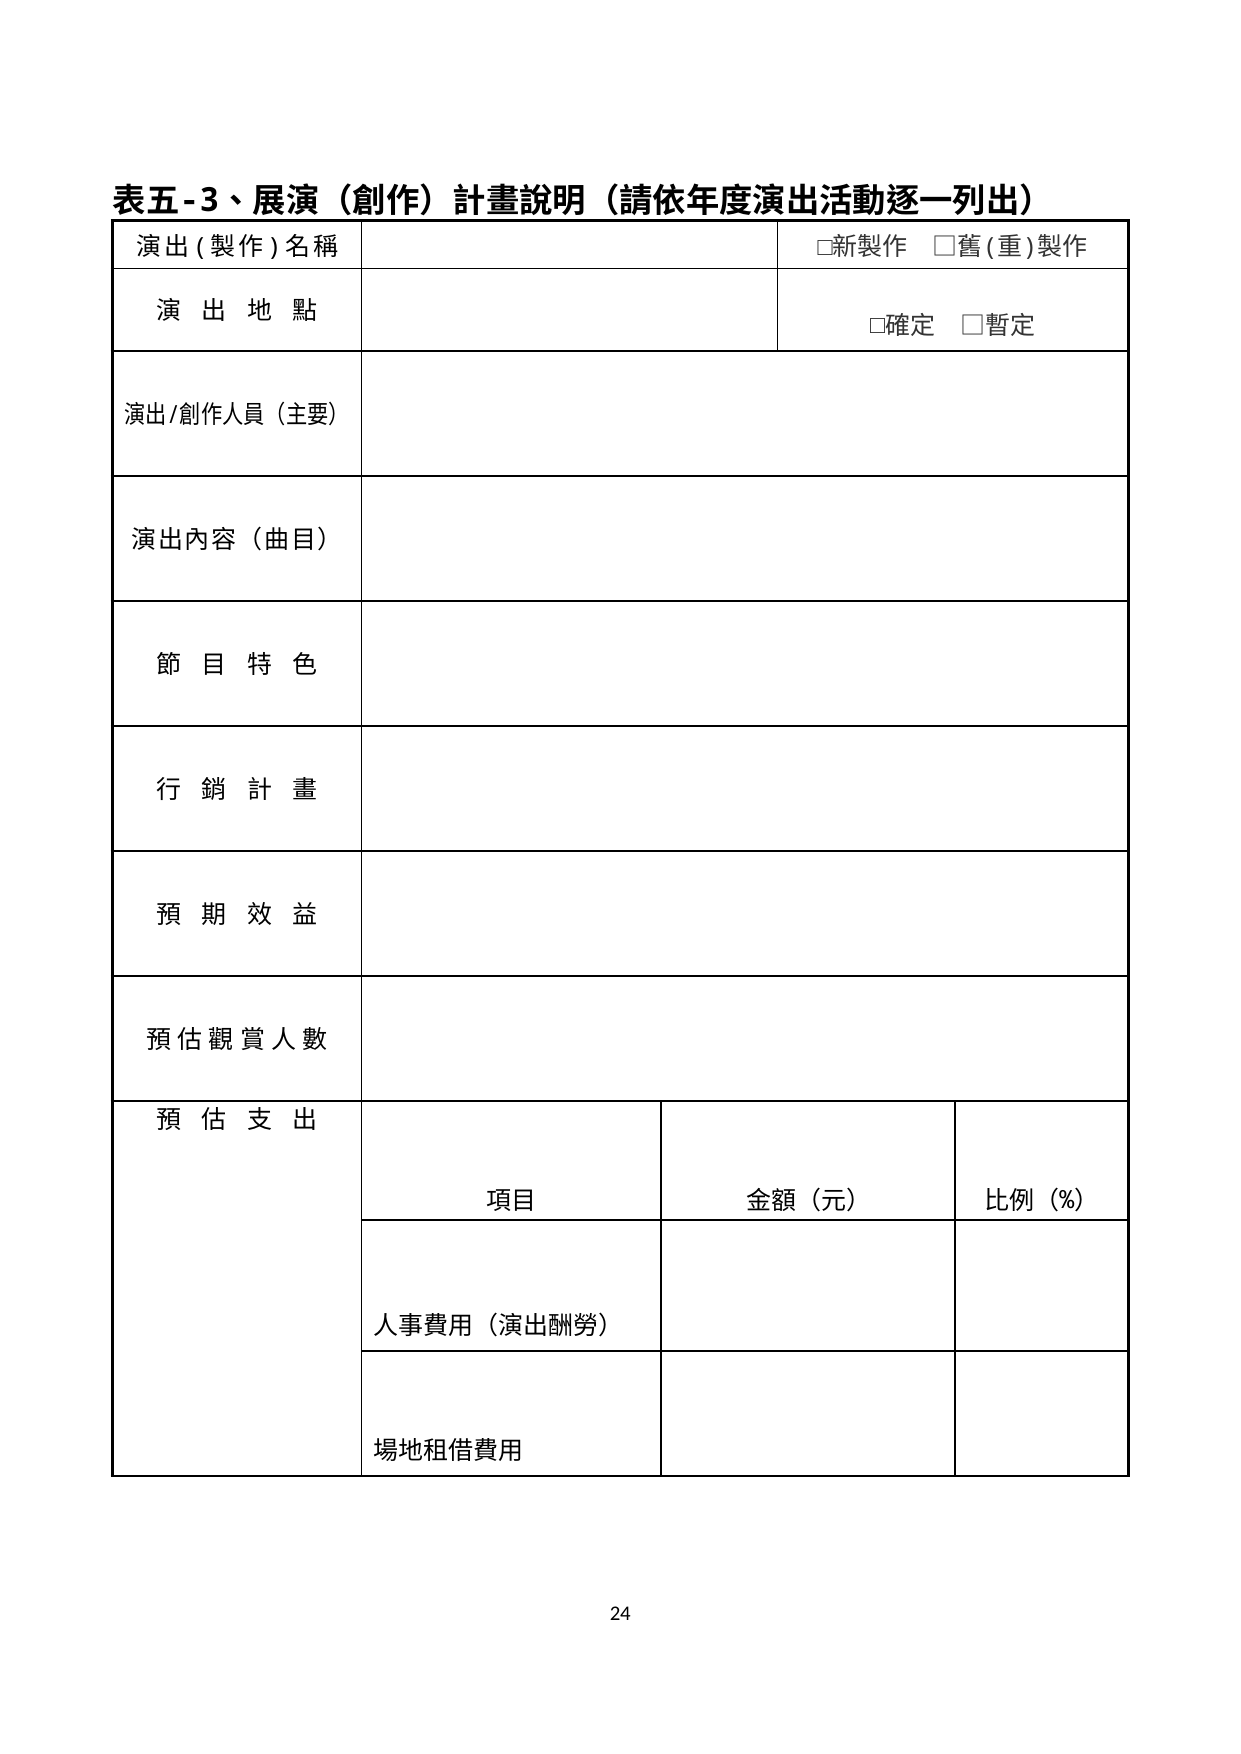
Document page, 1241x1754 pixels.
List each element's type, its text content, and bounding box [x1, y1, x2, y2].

table_cell 金額（元） [662, 1102, 954, 1219]
table_cell 比例（%） [956, 1102, 1127, 1219]
table_header □新製作 □舊(重)製作 [778, 222, 1127, 267]
table_cell [956, 1221, 1127, 1350]
table_cell [362, 352, 1127, 475]
table_cell 演出地點 [114, 269, 361, 350]
text 表五-3、展演（創作）計畫說明（請依年度演出活動逐一列出） [112, 157, 1128, 219]
table_cell 演出/創作人員（主要） [114, 352, 361, 475]
table_cell 行銷計畫 [114, 727, 361, 850]
table_cell [956, 1352, 1127, 1475]
table_cell □確定 □暫定 [778, 269, 1127, 350]
table_header 演出(製作)名稱 [114, 222, 361, 267]
table_cell [362, 269, 777, 350]
table_cell 節目特色 [114, 602, 361, 725]
table_cell 演出內容（曲目） [114, 477, 361, 600]
table_cell [662, 1352, 954, 1475]
table_cell 場地租借費用 [362, 1352, 660, 1475]
table_cell [362, 602, 1127, 725]
table_cell 人事費用（演出酬勞） [362, 1221, 660, 1350]
table_cell [362, 977, 1127, 1100]
table_cell 預估觀賞人數 [114, 977, 361, 1100]
table_cell [362, 477, 1127, 600]
table_cell 預期效益 [114, 852, 361, 975]
table_cell [662, 1221, 954, 1350]
table_cell 預估支出 [114, 1102, 361, 1475]
table_cell [362, 852, 1127, 975]
table_header [362, 222, 777, 267]
table_cell [362, 727, 1127, 850]
table_cell 項目 [362, 1102, 660, 1219]
